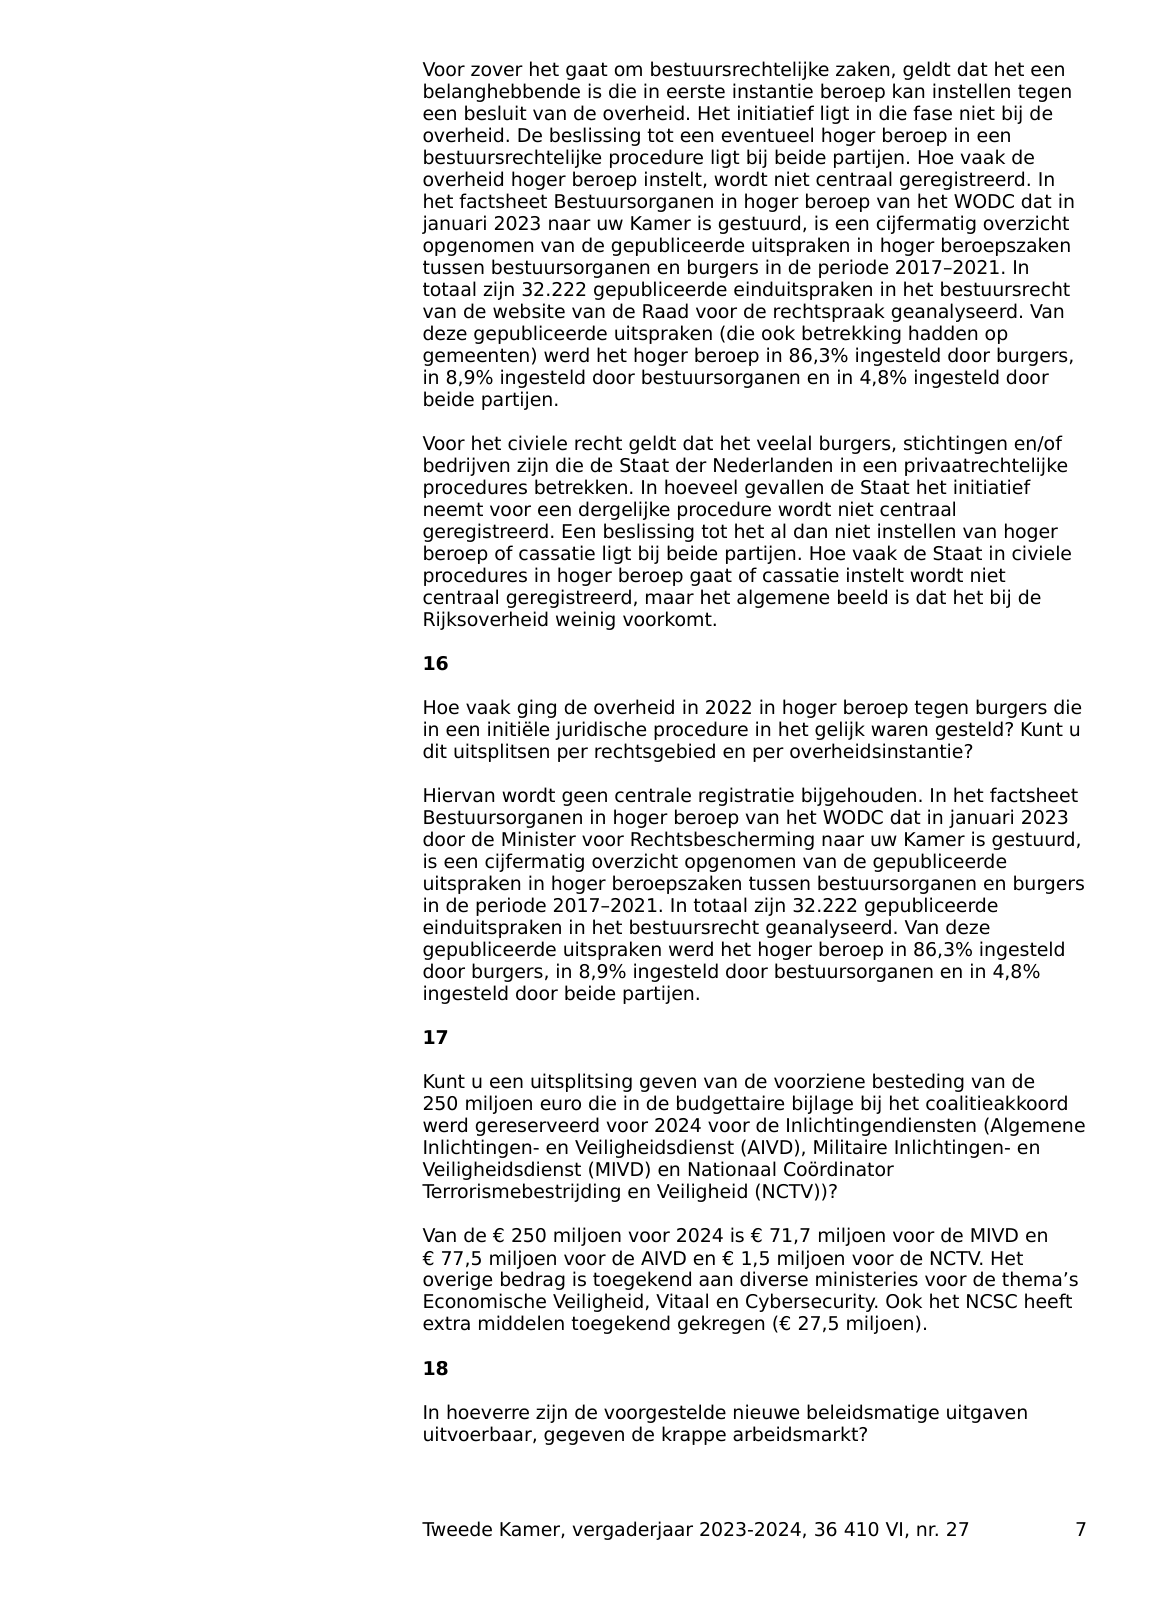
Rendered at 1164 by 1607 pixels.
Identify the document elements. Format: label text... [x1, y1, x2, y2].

text Van de € 250 miljoen voor 2024 is € 71,7 miljoen voor de MIVD en € 77,5 miljoen voor de AIVD en € 1,5 miljoen voor de NCTV. Het overige bedrag is toegekend aan diverse ministeries voor de thema’s Economische Veiligheid, Vitaal en Cybersecurity. Ook het NCSC heeft extra middelen toegekend gekregen (€ 27,5 miljoen). [422, 1225, 1087, 1335]
text In hoeverre zijn de voorgestelde nieuwe beleidsmatige uitgaven uitvoerbaar, gegeven de krappe arbeidsmarkt? [422, 1402, 1087, 1446]
subtitle 17 [422, 1027, 1087, 1049]
text Hiervan wordt geen centrale registratie bijgehouden. In het factsheet Bestuursorganen in hoger beroep van het WODC dat in januari 2023 door de Minister voor Rechtsbescherming naar uw Kamer is gestuurd, is een cijfermatig overzicht opgenomen van de gepubliceerde uitspraken in hoger beroepszaken tussen bestuursorganen en burgers in de periode 2017–2021. In totaal zijn 32.222 gepubliceerde einduitspraken in het bestuursrecht geanalyseerd. Van deze gepubliceerde uitspraken werd het hoger beroep in 86,3% ingesteld door burgers, in 8,9% ingesteld door bestuursorganen en in 4,8% ingesteld door beide partijen. [422, 785, 1087, 1005]
subtitle 18 [422, 1357, 1087, 1379]
text Kunt u een uitsplitsing geven van de voorziene besteding van de 250 miljoen euro die in de budgettaire bijlage bij het coalitieakkoord werd gereserveerd voor 2024 voor de Inlichtingendiensten (Algemene Inlichtingen- en Veiligheidsdienst (AIVD), Militaire Inlichtingen- en Veiligheidsdienst (MIVD) en Nationaal Coördinator Terrorismebestrijding en Veiligheid (NCTV))? [422, 1071, 1087, 1203]
text Hoe vaak ging de overheid in 2022 in hoger beroep tegen burgers die in een initiële juridische procedure in het gelijk waren gesteld? Kunt u dit uitsplitsen per rechtsgebied en per overheidsinstantie? [422, 697, 1087, 763]
text Voor het civiele recht geldt dat het veelal burgers, stichtingen en/of bedrijven zijn die de Staat der Nederlanden in een privaatrechtelijke procedures betrekken. In hoeveel gevallen de Staat het initiatief neemt voor een dergelijke procedure wordt niet centraal geregistreerd. Een beslissing tot het al dan niet instellen van hoger beroep of cassatie ligt bij beide partijen. Hoe vaak de Staat in civiele procedures in hoger beroep gaat of cassatie instelt wordt niet centraal geregistreerd, maar het algemene beeld is dat het bij de Rijksoverheid weinig voorkomt. [422, 433, 1087, 631]
subtitle 16 [422, 653, 1087, 675]
text Voor zover het gaat om bestuursrechtelijke zaken, geldt dat het een belanghebbende is die in eerste instantie beroep kan instellen tegen een besluit van de overheid. Het initiatief ligt in die fase niet bij de overheid. De beslissing tot een eventueel hoger beroep in een bestuursrechtelijke procedure ligt bij beide partijen. Hoe vaak de overheid hoger beroep instelt, wordt niet centraal geregistreerd. In het factsheet Bestuursorganen in hoger beroep van het WODC dat in januari 2023 naar uw Kamer is gestuurd, is een cijfermatig overzicht opgenomen van de gepubliceerde uitspraken in hoger beroepszaken tussen bestuursorganen en burgers in de periode 2017–2021. In totaal zijn 32.222 gepubliceerde einduitspraken in het bestuursrecht van de website van de Raad voor de rechtspraak geanalyseerd. Van deze gepubliceerde uitspraken (die ook betrekking hadden op gemeenten) werd het hoger beroep in 86,3% ingesteld door burgers, in 8,9% ingesteld door bestuursorganen en in 4,8% ingesteld door beide partijen. [422, 59, 1087, 411]
